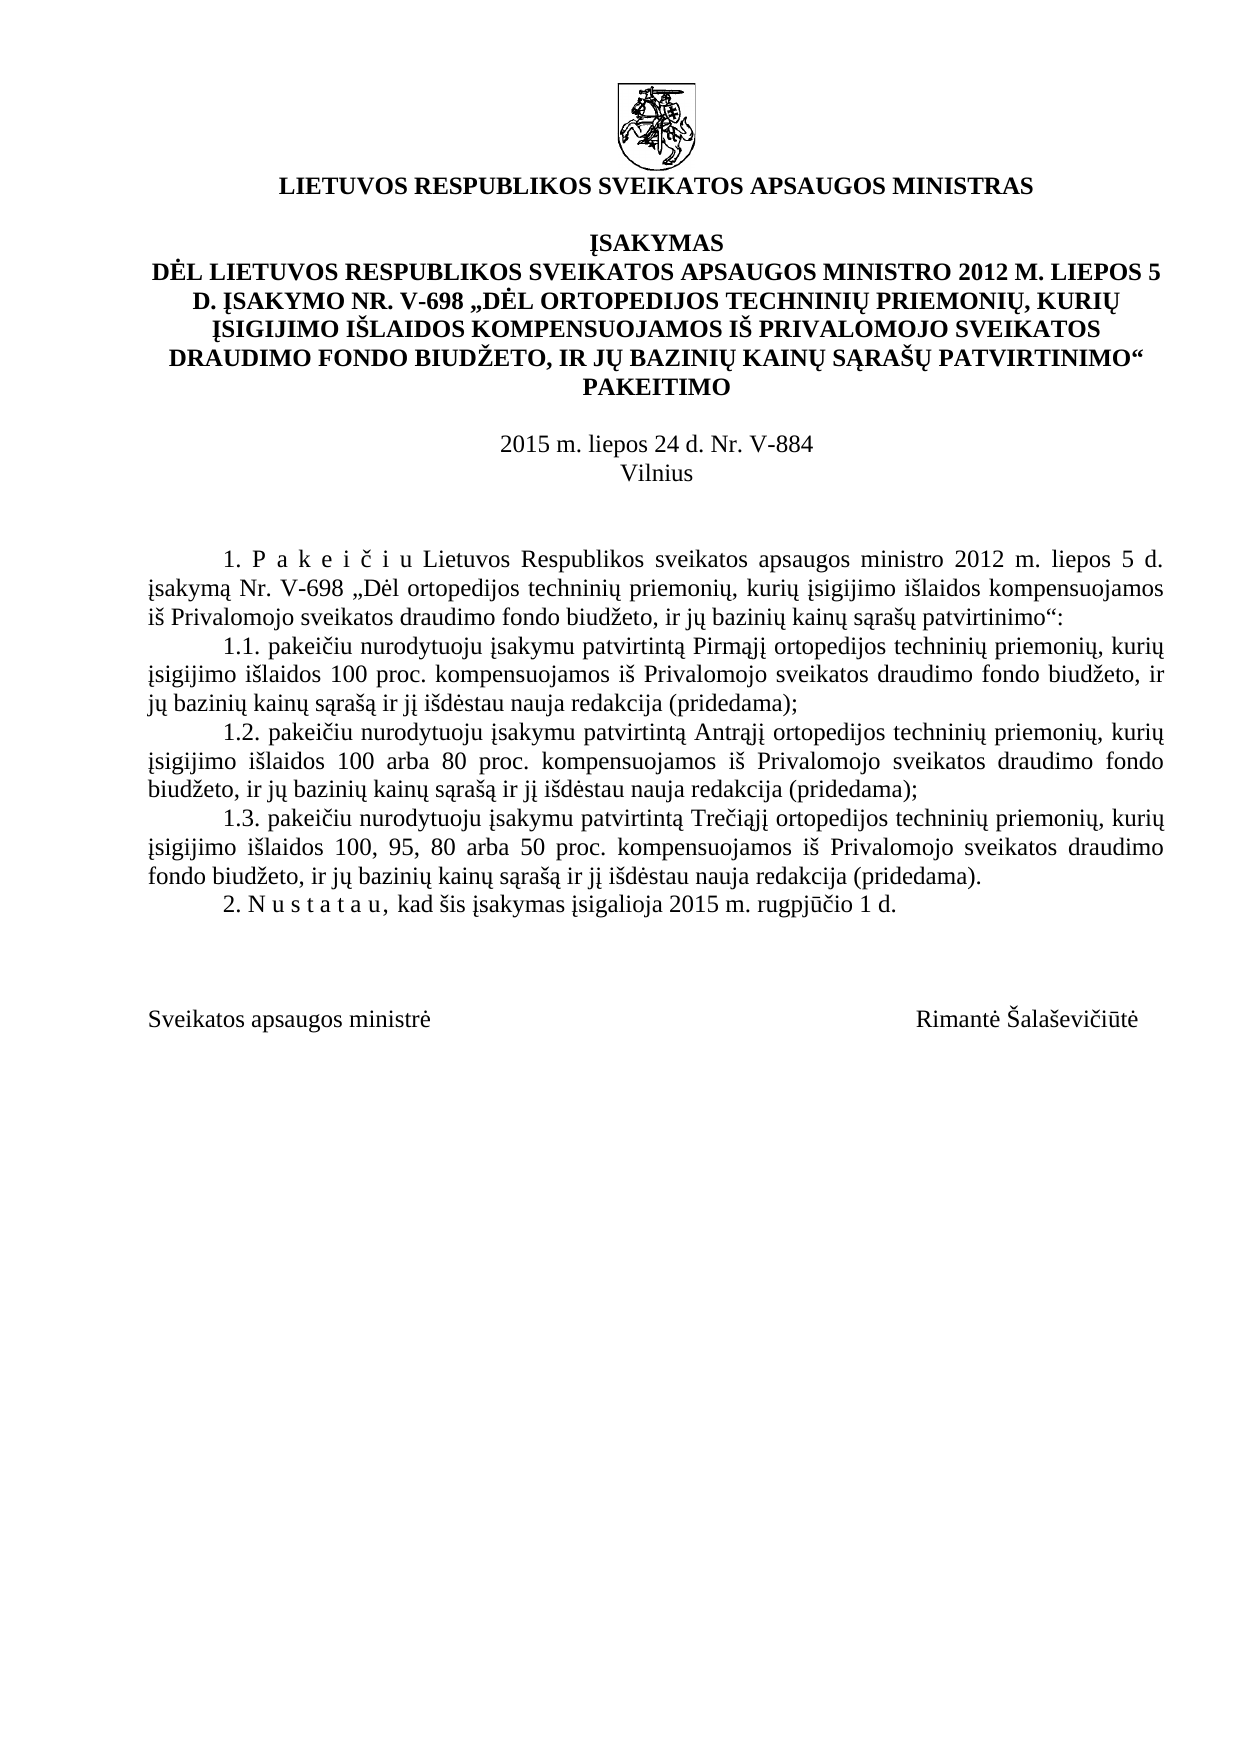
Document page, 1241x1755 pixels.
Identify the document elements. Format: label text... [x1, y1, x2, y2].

text 1. P a k e i č i u Lietuvos Respublikos sveikatos apsaugos ministro 2012 m. liepos 5 d. įsakymą Nr. V-698 „Dėl ortopedijos techninių priemonių, kurių įsigijimo išlaidos kompensuojamos iš Privalomojo sveikatos draudimo fondo biudžeto, ir jų bazinių kainų sąrašų patvirtinimo“: [148, 544, 1165, 631]
text 1.1. pakeičiu nurodytuoju įsakymu patvirtintą Pirmąjį ortopedijos techninių priemonių, kurių įsigijimo išlaidos 100 proc. kompensuojamos iš Privalomojo sveikatos draudimo fondo biudžeto, ir jų bazinių kainų sąrašą ir jį išdėstau nauja redakcija (pridedama); [148, 631, 1165, 717]
text Vilnius [148, 458, 1165, 487]
text LIETUVOS RESPUBLIKOS SVEIKATOS APSAUGOS MINISTRAS [148, 171, 1165, 199]
text ĮSAKYMAS [148, 228, 1165, 257]
text DĖL LIETUVOS RESPUBLIKOS SVEIKATOS APSAUGOS MINISTRO 2012 M. LIEPOS 5 D. ĮSAKYMO NR. V-698 „DĖL ORTOPEDIJOS TECHNINIŲ PRIEMONIŲ, KURIŲ ĮSIGIJIMO IŠLAIDOS KOMPENSUOJAMOS IŠ PRIVALOMOJO SVEIKATOS DRAUDIMO FONDO BIUDŽETO, IR JŲ BAZINIŲ KAINŲ SĄRAŠŲ PATVIRTINIMO“ PAKEITIMO [148, 257, 1165, 401]
text 1.3. pakeičiu nurodytuoju įsakymu patvirtintą Trečiąjį ortopedijos techninių priemonių, kurių įsigijimo išlaidos 100, 95, 80 arba 50 proc. kompensuojamos iš Privalomojo sveikatos draudimo fondo biudžeto, ir jų bazinių kainų sąrašą ir jį išdėstau nauja redakcija (pridedama). [148, 803, 1165, 889]
text 1.2. pakeičiu nurodytuoju įsakymu patvirtintą Antrąjį ortopedijos techninių priemonių, kurių įsigijimo išlaidos 100 arba 80 proc. kompensuojamos iš Privalomojo sveikatos draudimo fondo biudžeto, ir jų bazinių kainų sąrašą ir jį išdėstau nauja redakcija (pridedama); [148, 717, 1165, 803]
text Sveikatos apsaugos ministrė Rimantė Šalaševičiūtė [148, 1004, 1165, 1033]
text 2. Nustatau, kad šis įsakymas įsigalioja 2015 m. rugpjūčio 1 d. [148, 889, 1165, 918]
text 2015 m. liepos 24 d. Nr. V-884 [148, 429, 1165, 458]
